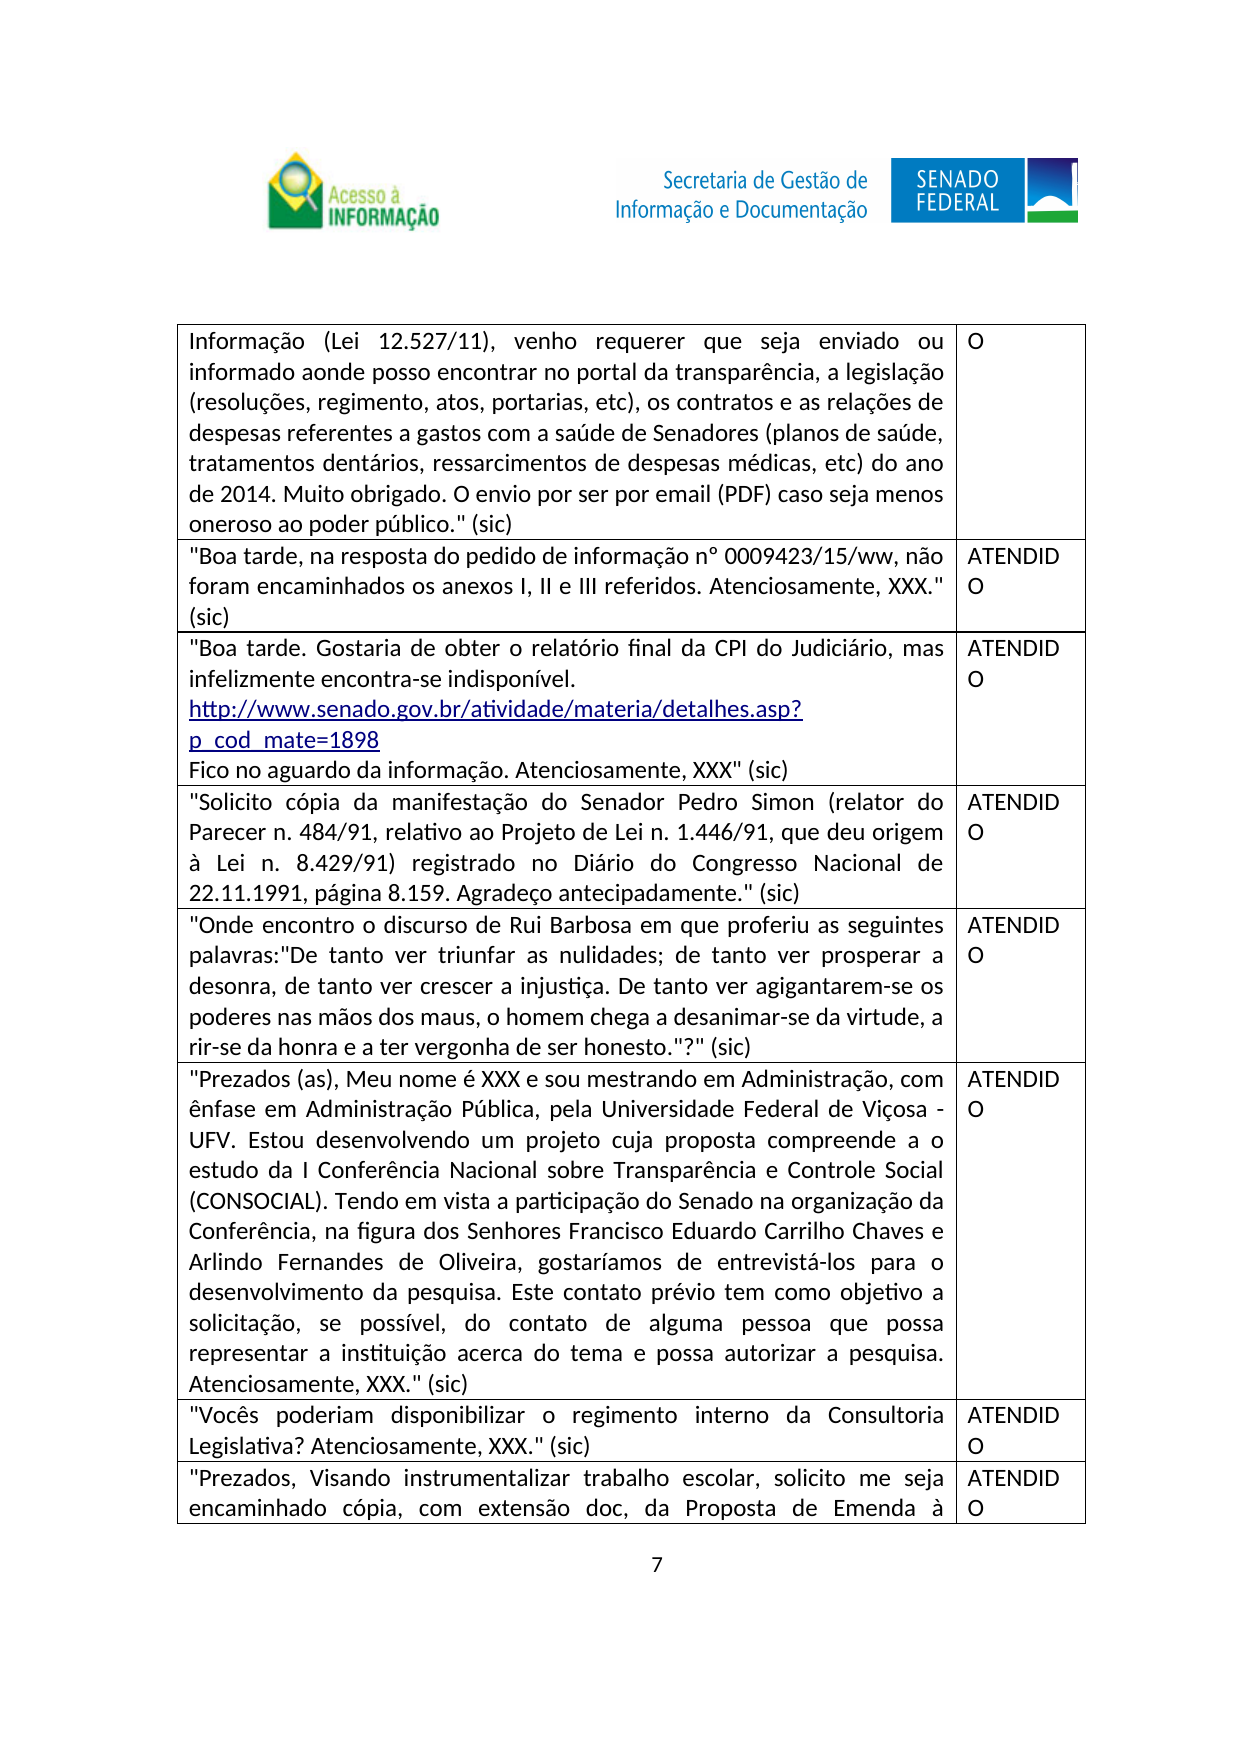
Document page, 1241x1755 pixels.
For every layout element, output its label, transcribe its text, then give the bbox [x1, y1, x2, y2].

table_cell ATENDIDO [957, 1462, 1085, 1523]
table_cell ATENDIDO [957, 1400, 1085, 1461]
table_cell ATENDIDO [957, 786, 1085, 908]
table_cell "Boa tarde. Gostaria de obter o relatório final da CPI do Judiciário, mas infelizmente encontra-se indisponível. http://www.senado.gov.br/atividade/materia/detalhes.asp?p_cod_mate=1898 Fico no aguardo da informação. Atenciosamente, XXX" (sic) [178, 633, 956, 785]
table_cell "Prezados, Visando instrumentalizar trabalho escolar, solicito me seja encaminhado cópia, com extensão doc, da Proposta de Emenda à [178, 1462, 956, 1523]
table_cell "Prezados (as), Meu nome é XXX e sou mestrando em Administração, com ênfase em Administração Pública, pela Universidade Federal de Viçosa - UFV. Estou desenvolvendo um projeto cuja proposta compreende a o estudo da I Conferência Nacional sobre Transparência e Controle Social (CONSOCIAL). Tendo em vista a participação do Senado na organização da Conferência, na figura dos Senhores Francisco Eduardo Carrilho Chaves e Arlindo Fernandes de Oliveira, gostaríamos de entrevistá-los para o desenvolvimento da pesquisa. Este contato prévio tem como objetivo a solicitação, se possível, do contato de alguma pessoa que possa representar a instituição acerca do tema e possa autorizar a pesquisa. Atenciosamente, XXX." (sic) [178, 1063, 956, 1398]
table_cell ATENDIDO [957, 540, 1085, 631]
table_cell "Vocês poderiam disponibilizar o regimento interno da Consultoria Legislativa? Atenciosamente, XXX." (sic) [178, 1400, 956, 1461]
table_cell ATENDIDO [957, 633, 1085, 785]
table_cell ATENDIDO [957, 1063, 1085, 1398]
table_cell "Boa tarde, na resposta do pedido de informação nº 0009423/15/ww, não foram encaminhados os anexos I, II e III referidos. Atenciosamente, XXX." (sic) [178, 540, 956, 631]
table_cell ATENDIDO [957, 909, 1085, 1062]
table_cell "Solicito cópia da manifestação do Senador Pedro Simon (relator do Parecer n. 484/91, relativo ao Projeto de Lei n. 1.446/91, que deu origem à Lei n. 8.429/91) registrado no Diário do Congresso Nacional de 22.11.1991, página 8.159. Agradeço antecipadamente." (sic) [178, 786, 956, 908]
table_cell Informação (Lei 12.527/11), venho requerer que seja enviado ou informado aonde posso encontrar no portal da transparência, a legislação (resoluções, regimento, atos, portarias, etc), os contratos e as relações de despesas referentes a gastos com a saúde de Senadores (planos de saúde, tratamentos dentários, ressarcimentos de despesas médicas, etc) do ano de 2014. Muito obrigado. O envio por ser por email (PDF) caso seja menos oneroso ao poder público." (sic) [178, 325, 956, 539]
table_cell O [957, 325, 1085, 539]
table_cell "Onde encontro o discurso de Rui Barbosa em que proferiu as seguintes palavras:"De tanto ver triunfar as nulidades; de tanto ver prosperar a desonra, de tanto ver crescer a injustiça. De tanto ver agigantarem-se os poderes nas mãos dos maus, o homem chega a desanimar-se da virtude, a rir-se da honra e a ter vergonha de ser honesto."?" (sic) [178, 909, 956, 1062]
